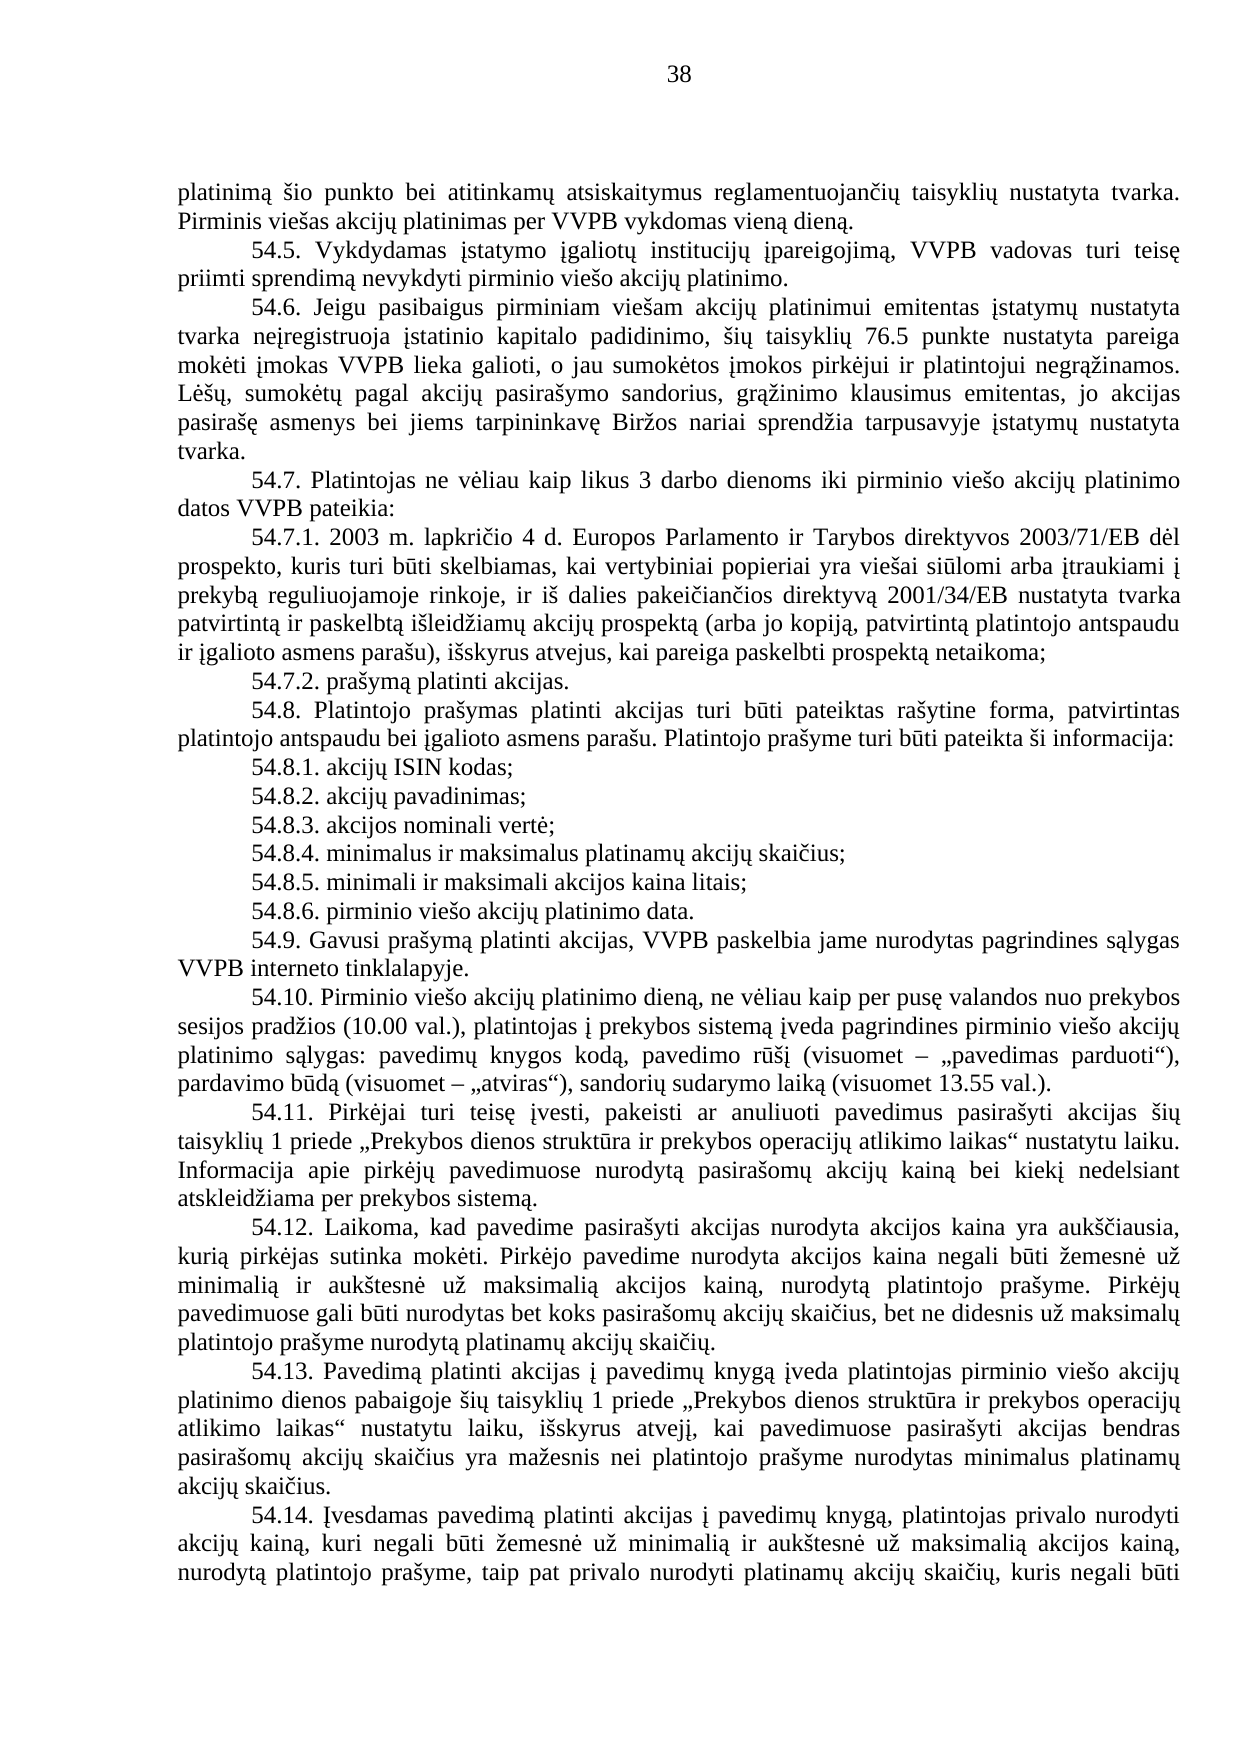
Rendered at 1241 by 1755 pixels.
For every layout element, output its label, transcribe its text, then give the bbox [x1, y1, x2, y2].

text 54.10. Pirminio viešo akcijų platinimo dieną, ne vėliau kaip per pusę valandos nuo prekybos sesijos pradžios (10.00 val.), platintojas į prekybos sistemą įveda pagrindines pirminio viešo akcijų platinimo sąlygas: pavedimų knygos kodą, pavedimo rūšį (visuomet – „pavedimas parduoti“), pardavimo būdą (visuomet – „atviras“), sandorių sudarymo laiką (visuomet 13.55 val.). [177, 982, 1181, 1097]
text 54.8.2. akcijų pavadinimas; [177, 781, 1181, 810]
text 54.5. Vykdydamas įstatymo įgaliotų institucijų įpareigojimą, VVPB vadovas turi teisę priimti sprendimą nevykdyti pirminio viešo akcijų platinimo. [177, 235, 1181, 292]
text 54.6. Jeigu pasibaigus pirminiam viešam akcijų platinimui emitentas įstatymų nustatyta tvarka neįregistruoja įstatinio kapitalo padidinimo, šių taisyklių 76.5 punkte nustatyta pareiga mokėti įmokas VVPB lieka galioti, o jau sumokėtos įmokos pirkėjui ir platintojui negrąžinamos. Lėšų, sumokėtų pagal akcijų pasirašymo sandorius, grąžinimo klausimus emitentas, jo akcijas pasirašę asmenys bei jiems tarpininkavę Biržos nariai sprendžia tarpusavyje įstatymų nustatyta tvarka. [177, 292, 1181, 465]
text 54.7.2. prašymą platinti akcijas. [177, 666, 1181, 695]
text 54.7. Platintojas ne vėliau kaip likus 3 darbo dienoms iki pirminio viešo akcijų platinimo datos VVPB pateikia: [177, 465, 1181, 522]
text 54.8.4. minimalus ir maksimalus platinamų akcijų skaičius; [177, 838, 1181, 867]
text 54.11. Pirkėjai turi teisę įvesti, pakeisti ar anuliuoti pavedimus pasirašyti akcijas šių taisyklių 1 priede „Prekybos dienos struktūra ir prekybos operacijų atlikimo laikas“ nustatytu laiku. Informacija apie pirkėjų pavedimuose nurodytą pasirašomų akcijų kainą bei kiekį nedelsiant atskleidžiama per prekybos sistemą. [177, 1097, 1181, 1212]
text platinimą šio punkto bei atitinkamų atsiskaitymus reglamentuojančių taisyklių nustatyta tvarka. Pirminis viešas akcijų platinimas per VVPB vykdomas vieną dieną. [177, 177, 1181, 235]
text 54.14. Įvesdamas pavedimą platinti akcijas į pavedimų knygą, platintojas privalo nurodyti akcijų kainą, kuri negali būti žemesnė už minimalią ir aukštesnė už maksimalią akcijos kainą, nurodytą platintojo prašyme, taip pat privalo nurodyti platinamų akcijų skaičių, kuris negali būti [177, 1500, 1181, 1586]
text 54.8.3. akcijos nominali vertė; [177, 810, 1181, 838]
text 54.13. Pavedimą platinti akcijas į pavedimų knygą įveda platintojas pirminio viešo akcijų platinimo dienos pabaigoje šių taisyklių 1 priede „Prekybos dienos struktūra ir prekybos operacijų atlikimo laikas“ nustatytu laiku, išskyrus atvejį, kai pavedimuose pasirašyti akcijas bendras pasirašomų akcijų skaičius yra mažesnis nei platintojo prašyme nurodytas minimalus platinamų akcijų skaičius. [177, 1356, 1181, 1500]
text 54.8.6. pirminio viešo akcijų platinimo data. [177, 896, 1181, 925]
text 54.9. Gavusi prašymą platinti akcijas, VVPB paskelbia jame nurodytas pagrindines sąlygas VVPB interneto tinklalapyje. [177, 925, 1181, 982]
text 54.7.1. 2003 m. lapkričio 4 d. Europos Parlamento ir Tarybos direktyvos 2003/71/EB dėl prospekto, kuris turi būti skelbiamas, kai vertybiniai popieriai yra viešai siūlomi arba įtraukiami į prekybą reguliuojamoje rinkoje, ir iš dalies pakeičiančios direktyvą 2001/34/EB nustatyta tvarka patvirtintą ir paskelbtą išleidžiamų akcijų prospektą (arba jo kopiją, patvirtintą platintojo antspaudu ir įgalioto asmens parašu), išskyrus atvejus, kai pareiga paskelbti prospektą netaikoma; [177, 522, 1181, 666]
text 54.8.1. akcijų ISIN kodas; [177, 752, 1181, 781]
text 54.12. Laikoma, kad pavedime pasirašyti akcijas nurodyta akcijos kaina yra aukščiausia, kurią pirkėjas sutinka mokėti. Pirkėjo pavedime nurodyta akcijos kaina negali būti žemesnė už minimalią ir aukštesnė už maksimalią akcijos kainą, nurodytą platintojo prašyme. Pirkėjų pavedimuose gali būti nurodytas bet koks pasirašomų akcijų skaičius, bet ne didesnis už maksimalų platintojo prašyme nurodytą platinamų akcijų skaičių. [177, 1212, 1181, 1356]
text 54.8. Platintojo prašymas platinti akcijas turi būti pateiktas rašytine forma, patvirtintas platintojo antspaudu bei įgalioto asmens parašu. Platintojo prašyme turi būti pateikta ši informacija: [177, 695, 1181, 752]
text 54.8.5. minimali ir maksimali akcijos kaina litais; [177, 867, 1181, 896]
